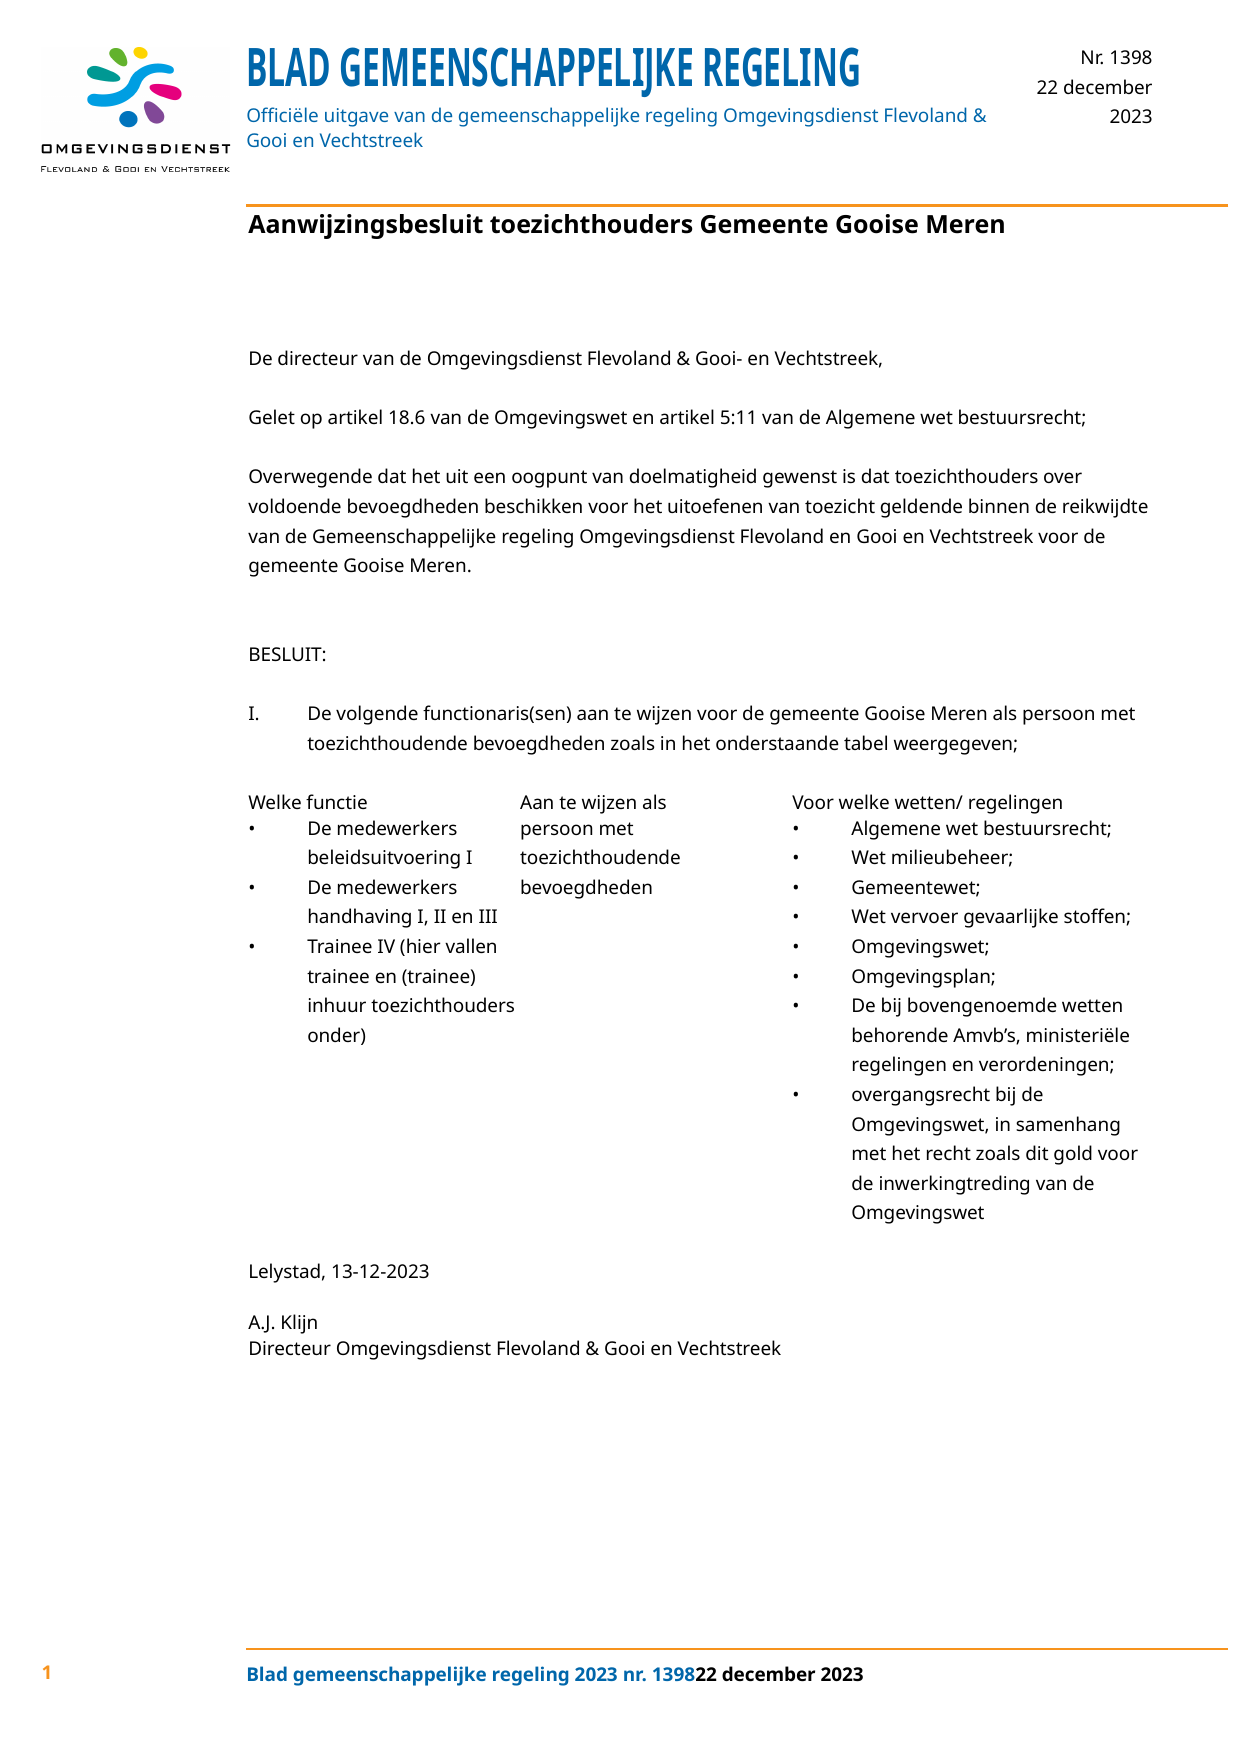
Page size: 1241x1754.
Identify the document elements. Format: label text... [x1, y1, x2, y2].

picture [41, 47, 231, 172]
list De volgende functionaris(sen) aan te wijzen voor de gemeente Gooise Meren als persoon met toezichthoudende bevoegdheden zoals in het onderstaande tabel weergegeven; [248, 700, 1152, 756]
text Lelystad, 13-12-2023 [248, 1258, 1152, 1284]
text BESLUIT: [248, 641, 1152, 667]
text A.J. Klijn [248, 1309, 1152, 1335]
table_cell Algemene wet bestuursrecht; Wet milieubeheer; Gemeentewet; Wet vervoer gevaarlijke stoffen; Omgevingswet; Omgevingsplan; De bij bovengenoemde wetten behorende Amvb’s, ministeriële regelingen en verordeningen; overgangsrecht bij de Omgevingswet, in samenhang met het recht zoals dit gold voor de inwerkingtreding van de Omgevingswet [792, 815, 1152, 1225]
text Aanwijzingsbesluit toezichthouders Gemeente Gooise Meren [248, 207, 1152, 241]
table_header Aan te wijzen als [520, 789, 792, 815]
table_cell De medewerkers beleidsuitvoering I De medewerkers handhaving I, II en III Trainee IV (hier vallen trainee en (trainee) inhuur toezichthouders onder) [248, 815, 520, 1225]
text Overwegende dat het uit een oogpunt van doelmatigheid gewenst is dat toezichthouders over voldoende bevoegdheden beschikken voor het uitoefenen van toezicht geldende binnen de reikwijdte van de Gemeenschappelijke regeling Omgevingsdienst Flevoland en Gooi en Vechtstreek voor de gemeente Gooise Meren. [248, 464, 1152, 578]
text Directeur Omgevingsdienst Flevoland & Gooi en Vechtstreek [248, 1335, 1152, 1361]
text De directeur van de Omgevingsdienst Flevoland & Gooi- en Vechtstreek, [248, 345, 1152, 371]
table_cell persoon met toezichthoudende bevoegdheden [520, 815, 792, 1225]
table_header Voor welke wetten/ regelingen [792, 789, 1152, 815]
text Gelet op artikel 18.6 van de Omgevingswet en artikel 5:11 van de Algemene wet bestuursrecht; [248, 404, 1152, 430]
table_header Welke functie [248, 789, 520, 815]
